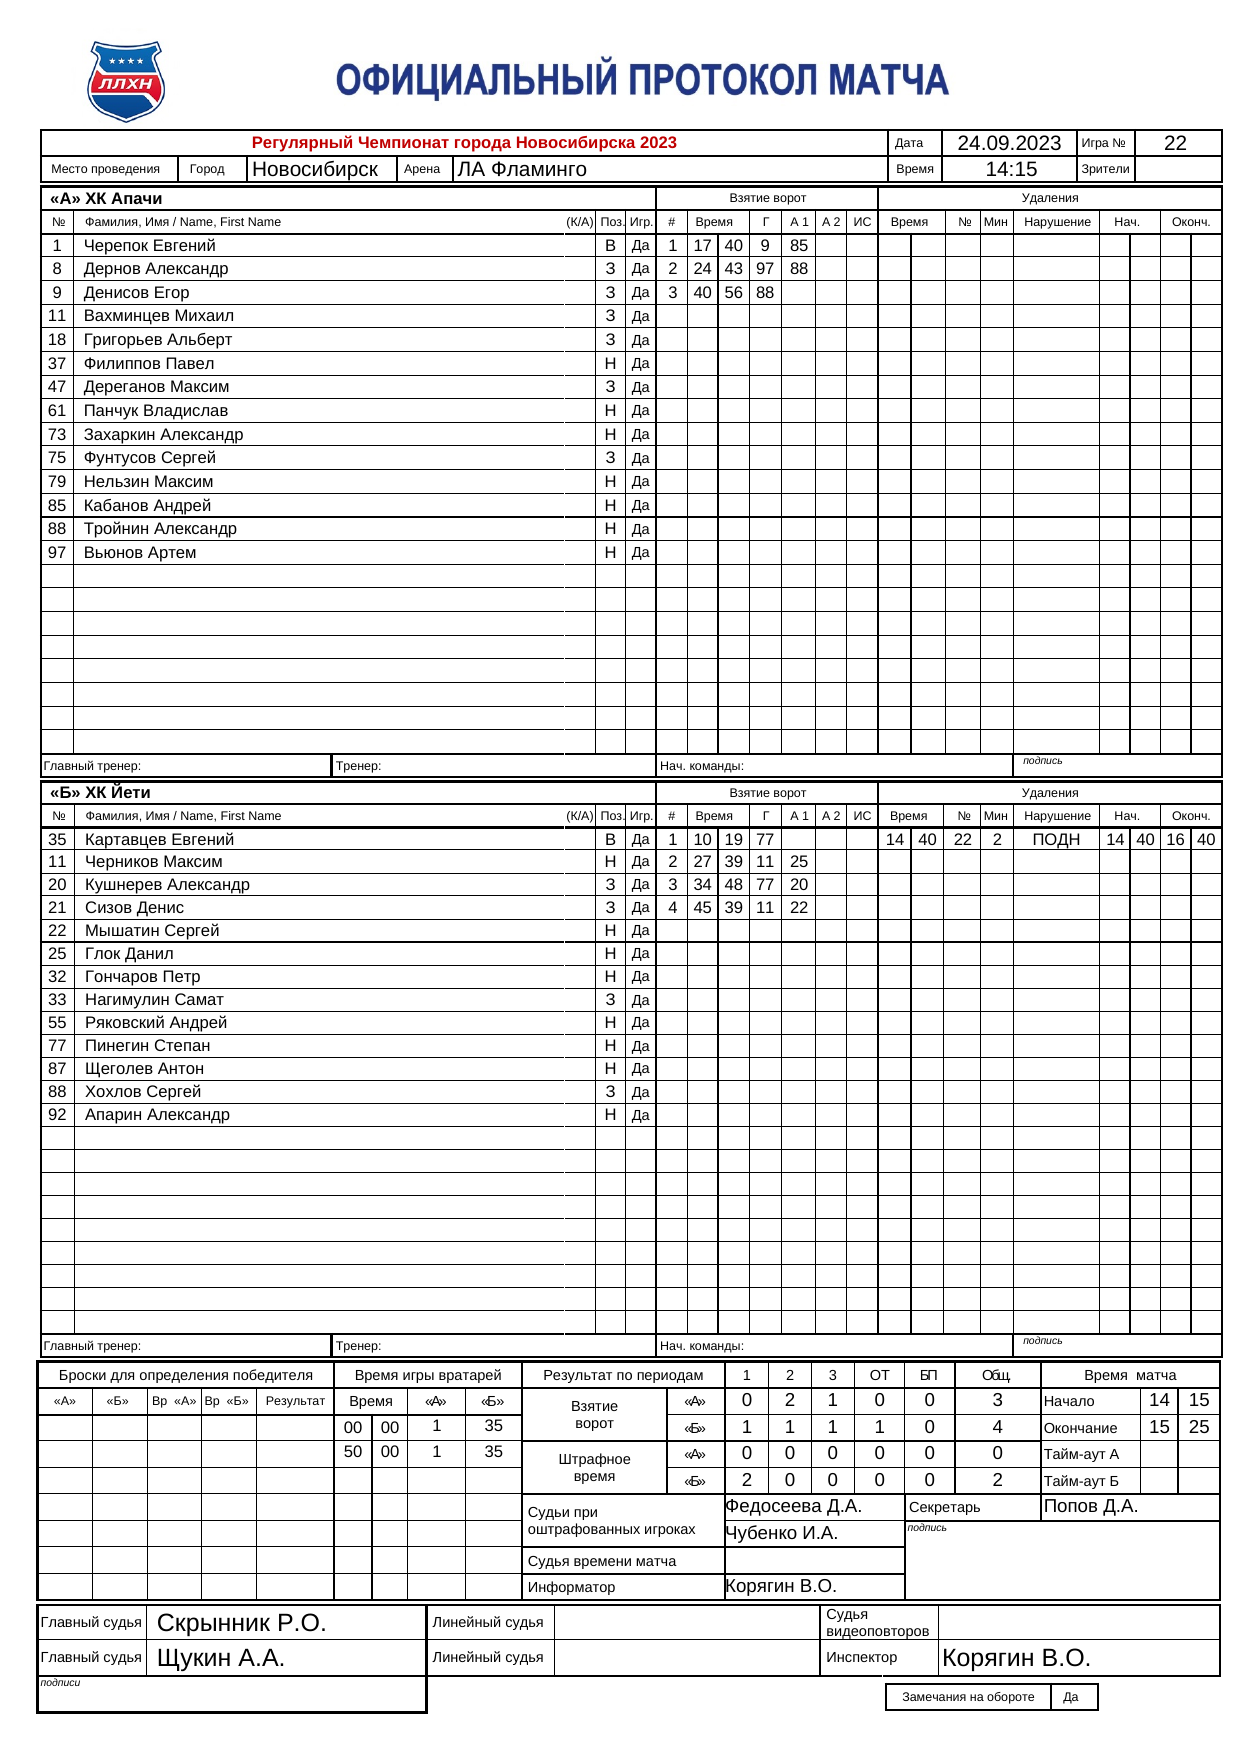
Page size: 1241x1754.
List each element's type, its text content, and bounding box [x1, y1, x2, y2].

table_cell [1161, 943, 1190, 964]
table_cell [782, 328, 815, 351]
table_cell [42, 1219, 74, 1241]
table_cell [782, 612, 815, 634]
table_cell Информатор [523, 1575, 724, 1599]
table_cell Глок Данил [75, 943, 564, 964]
table_cell 22 [944, 829, 980, 849]
table_cell [750, 1012, 781, 1033]
table_cell 20 [782, 874, 815, 895]
table_cell 39 [719, 896, 749, 918]
table_cell [93, 1468, 147, 1493]
table_cell [946, 423, 980, 445]
table_cell [1100, 399, 1129, 422]
table_cell [74, 636, 564, 658]
table_cell [1192, 966, 1221, 987]
table_cell [75, 1196, 564, 1218]
table_cell 0 [769, 1442, 811, 1467]
table_cell ЛА Фламинго [454, 157, 887, 181]
table_cell [981, 257, 1013, 280]
table_cell [847, 1196, 877, 1218]
table_cell [596, 707, 625, 729]
table_cell [1192, 1219, 1221, 1241]
table_cell [879, 588, 910, 611]
table_cell Фамилия, Имя / Name, First Name [74, 211, 565, 233]
table_header Удаления [879, 188, 1221, 209]
table_cell 4 [657, 896, 687, 918]
table_cell Время [889, 157, 941, 181]
table_cell [816, 1265, 846, 1287]
table_cell Н [596, 966, 625, 987]
table_cell [1014, 1012, 1099, 1033]
table_cell [1014, 281, 1099, 303]
table_cell [1100, 1242, 1129, 1264]
table_cell Линейный судья [428, 1640, 554, 1675]
table_cell Да [626, 423, 655, 445]
table_cell 97 [750, 257, 781, 280]
table_cell Тайм-аут А [1042, 1441, 1140, 1467]
table_cell [750, 399, 781, 422]
table_cell [912, 920, 943, 941]
table_cell [946, 518, 980, 540]
table_cell [981, 1081, 1013, 1103]
table_header БП [905, 1363, 954, 1387]
table_cell [719, 1219, 749, 1241]
table_cell [1192, 920, 1221, 941]
table_cell [719, 943, 749, 964]
table_cell [750, 305, 781, 327]
table_cell [750, 470, 781, 493]
table_cell [596, 1196, 625, 1218]
table_cell [1100, 943, 1129, 964]
table_cell [1100, 707, 1129, 729]
table_cell [944, 1150, 980, 1172]
table_cell [981, 518, 1013, 540]
table_cell [782, 281, 815, 303]
table_cell [1131, 612, 1160, 634]
table_cell В [596, 235, 625, 256]
table_cell [1192, 281, 1221, 303]
table_cell Вр «Б» [202, 1389, 256, 1413]
table_cell [719, 1127, 749, 1149]
table_cell [1100, 1219, 1129, 1241]
table_cell [257, 1574, 333, 1599]
table_cell 45 [688, 896, 717, 918]
table_cell [1161, 966, 1190, 987]
table_header 1 [726, 1363, 768, 1387]
table_cell [1100, 541, 1129, 564]
table_cell [1014, 588, 1099, 611]
table_cell [1131, 1127, 1160, 1149]
table_cell [981, 399, 1013, 422]
table_cell [42, 1242, 74, 1264]
table_cell 15 [1141, 1415, 1177, 1440]
table_cell 1 [408, 1416, 465, 1440]
table_cell [944, 1265, 980, 1287]
table_cell [565, 989, 595, 1011]
table_cell Н [596, 1104, 625, 1126]
table_cell [1192, 1242, 1221, 1264]
table_cell подпись [1014, 1335, 1221, 1356]
table_cell [816, 683, 846, 706]
table_cell Корягин В.О. [726, 1575, 904, 1599]
table_cell [750, 1288, 781, 1310]
table_cell [373, 1468, 407, 1493]
table_cell Тренер: [333, 755, 655, 776]
table_cell [657, 989, 687, 1011]
table_cell 24 [688, 257, 717, 280]
table_cell 00 [373, 1441, 407, 1467]
table_cell [1161, 1058, 1190, 1079]
table_cell [782, 1173, 815, 1195]
table_cell [565, 1196, 595, 1218]
table_cell [816, 470, 846, 493]
table_header «Б» ХК Йети [42, 783, 655, 803]
table_cell [1131, 518, 1160, 540]
table_cell [719, 966, 749, 987]
table_cell [946, 257, 980, 280]
table_cell [782, 943, 815, 964]
table_cell [912, 1081, 943, 1103]
table_cell [912, 257, 945, 280]
table_cell Н [596, 1058, 625, 1079]
table_cell [750, 1035, 781, 1057]
table_cell [408, 1494, 465, 1520]
table_cell [782, 518, 815, 540]
table_cell [626, 636, 655, 658]
table_cell [750, 376, 781, 398]
table_cell [782, 989, 815, 1011]
table_cell [555, 1606, 819, 1639]
table_cell [42, 1150, 74, 1172]
table_cell [1161, 612, 1190, 634]
table_cell 0 [812, 1442, 854, 1467]
table_header 22 [1136, 131, 1221, 155]
table_cell [1131, 376, 1160, 398]
table_cell Н [596, 399, 625, 422]
table_cell [946, 612, 980, 634]
table_cell [847, 1104, 877, 1126]
table_cell [946, 470, 980, 493]
table_header ОТ [855, 1363, 904, 1387]
table_cell [782, 423, 815, 445]
table_cell [750, 565, 781, 587]
table_cell [847, 636, 877, 658]
table_cell [1100, 518, 1129, 540]
table_cell [782, 707, 815, 729]
table_cell 25 [1179, 1415, 1219, 1440]
table_cell [42, 612, 73, 634]
table_cell [719, 376, 749, 398]
table_cell Тренер: [333, 1335, 655, 1356]
table_cell Судья времени матча [523, 1548, 724, 1573]
table_cell [1100, 1012, 1129, 1033]
table_cell [1131, 989, 1160, 1011]
table_cell 85 [42, 494, 73, 516]
table_cell [912, 1150, 943, 1172]
table_cell [847, 565, 877, 587]
table_cell [816, 518, 846, 540]
table_cell [1131, 541, 1160, 564]
table_cell [1161, 352, 1190, 374]
table_cell [565, 730, 595, 753]
table_cell 88 [750, 281, 781, 303]
table_cell [1014, 920, 1099, 941]
table_cell [42, 1196, 74, 1218]
table_cell [847, 1311, 877, 1333]
table_cell [1192, 683, 1221, 706]
table_cell [816, 943, 846, 964]
table_cell [657, 1311, 687, 1333]
table_cell [1100, 683, 1129, 706]
table_cell [596, 565, 625, 587]
table_cell [75, 1127, 564, 1149]
table_cell Фамилия, Имя / Name, First Name [75, 805, 565, 826]
table_cell 25 [782, 850, 815, 872]
table_cell Нач. команды: [657, 755, 1012, 776]
table_cell [1192, 1311, 1221, 1333]
table_cell [1131, 257, 1160, 280]
table_cell [879, 989, 910, 1011]
table_cell 1 [812, 1415, 854, 1440]
table_cell [657, 423, 687, 445]
table_cell [782, 636, 815, 658]
table_cell Да [626, 850, 655, 872]
table_cell [75, 1265, 564, 1287]
table_cell 8 [42, 257, 73, 280]
table_cell [1192, 1196, 1221, 1218]
table_cell 0 [905, 1389, 954, 1413]
table_cell [1161, 683, 1190, 706]
table_cell [847, 1242, 877, 1264]
table_cell [1161, 896, 1190, 918]
table_cell 1 [657, 829, 687, 849]
table_cell [657, 683, 687, 706]
table_cell Новосибирск [248, 157, 396, 181]
table_cell [1161, 730, 1190, 753]
table_cell [565, 1012, 595, 1033]
table_cell [565, 1150, 595, 1172]
table_cell [626, 1127, 655, 1149]
table_cell [1100, 659, 1129, 682]
table_cell Оконч. [1161, 805, 1221, 826]
table_cell Нагимулин Самат [75, 989, 564, 1011]
table_cell [1161, 1035, 1190, 1057]
table_cell 11 [750, 850, 781, 872]
table_cell [596, 1311, 625, 1333]
table_cell [946, 730, 980, 753]
table_cell [782, 541, 815, 564]
table_cell [1192, 541, 1221, 564]
table_cell [1131, 470, 1160, 493]
table_cell [847, 683, 877, 706]
table_cell [782, 1035, 815, 1057]
table_cell [719, 1104, 749, 1126]
table_cell [946, 588, 980, 611]
table_cell [946, 328, 980, 351]
table_cell [946, 399, 980, 422]
table_cell [1161, 423, 1190, 445]
table_cell [688, 1012, 717, 1033]
table_header Дата [889, 131, 941, 155]
table_cell 40 [1192, 829, 1221, 849]
table_cell [1161, 920, 1190, 941]
table_cell [912, 850, 943, 872]
table_cell [879, 328, 910, 351]
table_cell [1131, 1219, 1160, 1241]
table_cell 20 [42, 874, 74, 895]
table_cell Да [626, 1081, 655, 1103]
table_cell [981, 896, 1013, 918]
table_cell [750, 423, 781, 445]
table_cell [782, 1081, 815, 1103]
table_cell [1192, 659, 1221, 682]
table_cell [816, 1173, 846, 1195]
table_cell [912, 1035, 943, 1057]
table_cell [847, 328, 877, 351]
table_cell [1014, 1127, 1099, 1149]
table_cell [879, 636, 910, 658]
table_cell [565, 281, 595, 303]
table_cell 48 [719, 874, 749, 895]
table_cell [944, 896, 980, 918]
table_cell [981, 328, 1013, 351]
table_cell [944, 1058, 980, 1079]
table_cell [944, 1288, 980, 1310]
table_cell [75, 1173, 564, 1195]
table_cell [1100, 235, 1129, 256]
picture [5, 28, 1179, 129]
table_cell [879, 1035, 910, 1057]
table_cell [688, 966, 717, 987]
table_cell [657, 352, 687, 374]
table_cell [912, 1173, 943, 1195]
table_cell [688, 730, 717, 753]
table_cell [565, 1311, 595, 1333]
table_cell Нач. [1100, 805, 1160, 826]
table_cell 75 [42, 446, 73, 469]
table_cell [1161, 1288, 1190, 1310]
table_cell [782, 376, 815, 398]
table_cell [879, 1058, 910, 1079]
table_cell [657, 518, 687, 540]
table_cell [565, 707, 595, 729]
table_cell [1014, 1104, 1099, 1126]
table_cell [912, 659, 945, 682]
table_cell [1192, 305, 1221, 327]
table_cell [1131, 1058, 1160, 1079]
table_cell [782, 1150, 815, 1172]
table_cell [565, 470, 595, 493]
table_cell [74, 612, 564, 634]
table_cell [657, 588, 687, 611]
table_cell [912, 1311, 943, 1333]
table_cell [688, 920, 717, 941]
table_cell [1179, 1468, 1219, 1493]
table_cell [1131, 636, 1160, 658]
table_cell [816, 1242, 846, 1264]
table_cell [1014, 328, 1099, 351]
table_cell № [946, 211, 980, 233]
table_cell [944, 874, 980, 895]
table_cell [1100, 305, 1129, 327]
table_cell Фунтусов Сергей [74, 446, 564, 469]
table_cell [1192, 1058, 1221, 1079]
table_cell [879, 470, 910, 493]
table_cell [879, 707, 910, 729]
table_cell [1131, 896, 1160, 918]
table_cell 0 [769, 1468, 811, 1493]
table_cell [816, 1311, 846, 1333]
table_cell [750, 328, 781, 351]
table_cell [816, 1219, 846, 1241]
table_cell [1014, 446, 1099, 469]
table_cell [688, 1219, 717, 1241]
table_cell [75, 1242, 564, 1264]
table_cell [1161, 257, 1190, 280]
table_cell [847, 446, 877, 469]
table_cell [688, 352, 717, 374]
table_cell [596, 612, 625, 634]
table_cell [148, 1441, 201, 1467]
table_cell [74, 659, 564, 682]
table_cell [1014, 1081, 1099, 1103]
table_cell [879, 659, 910, 682]
table_cell 39 [719, 850, 749, 872]
table_cell [981, 1242, 1013, 1264]
table_cell [335, 1521, 371, 1546]
table_cell [1192, 874, 1221, 895]
table_cell [847, 989, 877, 1011]
table_cell [816, 636, 846, 658]
table_cell [782, 446, 815, 469]
table_cell Н [596, 943, 625, 964]
table_cell [565, 1242, 595, 1264]
table_cell Поз. [596, 211, 625, 233]
table_cell [75, 1150, 564, 1172]
table_cell [816, 659, 846, 682]
table_cell [596, 683, 625, 706]
table_cell [1014, 850, 1099, 872]
table_cell [1100, 376, 1129, 398]
table_cell [688, 1058, 717, 1079]
table_cell [565, 541, 595, 564]
table_cell 33 [42, 989, 74, 1011]
table_cell [1192, 399, 1221, 422]
table_cell 11 [750, 896, 781, 918]
table_cell [816, 1058, 846, 1079]
table_cell [688, 1288, 717, 1310]
table_cell [912, 636, 945, 658]
table_cell [719, 446, 749, 469]
table_cell [847, 305, 877, 327]
table_cell [981, 1173, 1013, 1195]
table_cell [1161, 494, 1190, 516]
table_cell [912, 874, 943, 895]
table_cell [373, 1574, 407, 1599]
table_cell 35 [466, 1441, 521, 1467]
table_cell [912, 446, 945, 469]
table_cell [782, 1311, 815, 1333]
table_cell [719, 541, 749, 564]
table_cell [1131, 588, 1160, 611]
table_cell 35 [466, 1416, 521, 1440]
table_cell [74, 730, 564, 753]
table_cell [626, 659, 655, 682]
table_cell [1192, 1081, 1221, 1103]
table_cell [688, 1311, 717, 1333]
table_cell [1131, 352, 1160, 374]
table_cell [1131, 730, 1160, 753]
table_cell Черепок Евгений [74, 235, 564, 256]
table_cell [1014, 399, 1099, 422]
table_cell 9 [42, 281, 73, 303]
table_cell [657, 1058, 687, 1079]
table_cell [1100, 1035, 1129, 1057]
table_cell В [596, 829, 625, 849]
table_cell 19 [719, 829, 749, 849]
table_cell [565, 423, 595, 445]
table_cell [719, 1058, 749, 1079]
table_cell Главный тренер: [42, 1335, 330, 1356]
table_cell [816, 1127, 846, 1149]
table_cell [1161, 1265, 1190, 1287]
table_cell Н [596, 470, 625, 493]
table_cell [816, 989, 846, 1011]
table_cell [565, 1173, 595, 1195]
table_cell [657, 659, 687, 682]
table_cell [42, 1127, 74, 1149]
table_cell [626, 707, 655, 729]
table_cell [688, 612, 717, 634]
table_cell [565, 1265, 595, 1287]
table_cell [688, 989, 717, 1011]
table_cell [75, 1219, 564, 1241]
table_cell [719, 518, 749, 540]
table_cell [944, 943, 980, 964]
table_cell [981, 305, 1013, 327]
table_cell [688, 1173, 717, 1195]
table_cell [1014, 541, 1099, 564]
table_cell [879, 1173, 910, 1195]
table_cell [335, 1494, 371, 1520]
table_cell [93, 1494, 147, 1520]
table_cell [816, 376, 846, 398]
table_cell [847, 920, 877, 941]
table_cell [1100, 1288, 1129, 1310]
table_cell [93, 1547, 147, 1573]
table_cell [565, 1104, 595, 1126]
table_cell [847, 470, 877, 493]
table_cell 14 [1141, 1389, 1177, 1413]
table_cell [879, 541, 910, 564]
table_cell Картавцев Евгений [75, 829, 564, 849]
table_cell 77 [42, 1035, 74, 1057]
table_header Броски для определения победителя [39, 1363, 333, 1387]
table_cell [1131, 423, 1160, 445]
table_header Взятие ворот [657, 783, 877, 803]
table_cell [335, 1468, 371, 1493]
table_cell [565, 943, 595, 964]
table_cell [944, 966, 980, 987]
table_cell Вр «А» [148, 1389, 201, 1413]
table_cell [946, 659, 980, 682]
table_cell [1161, 376, 1190, 398]
table_cell Нарушение [1014, 211, 1099, 233]
table_cell «Б » [466, 1389, 521, 1413]
table_cell [981, 966, 1013, 987]
table_cell Игр. [626, 805, 655, 826]
table_cell 0 [956, 1442, 1040, 1467]
table_cell 22 [782, 896, 815, 918]
table_cell [1100, 874, 1129, 895]
table_cell [688, 305, 717, 327]
table_cell Нач. команды: [657, 1335, 1012, 1356]
table_cell [688, 707, 717, 729]
table_cell Да [626, 352, 655, 374]
table_cell [981, 541, 1013, 564]
table_cell [879, 494, 910, 516]
table_cell [750, 612, 781, 634]
table_cell [847, 659, 877, 682]
table_cell [847, 541, 877, 564]
table_cell [1161, 1150, 1190, 1172]
table_cell [879, 352, 910, 374]
table_cell [688, 423, 717, 445]
table_cell [816, 920, 846, 941]
table_cell «А» [668, 1389, 724, 1413]
table_cell [1161, 707, 1190, 729]
table_cell [719, 659, 749, 682]
table_cell [912, 235, 945, 256]
table_cell [1100, 328, 1129, 351]
table_cell [944, 1012, 980, 1033]
table_cell [202, 1416, 256, 1440]
table_cell [782, 1127, 815, 1149]
table_cell [1131, 328, 1160, 351]
table_cell [1014, 1150, 1099, 1172]
table_cell [202, 1521, 256, 1546]
table_cell [688, 1265, 717, 1287]
table_header Да [1052, 1685, 1097, 1709]
table_cell 1 [855, 1415, 904, 1440]
table_cell [981, 1311, 1013, 1333]
table_cell [879, 874, 910, 895]
table_cell [719, 707, 749, 729]
table_cell [1014, 235, 1099, 256]
table_cell [565, 518, 595, 540]
table_cell [1014, 896, 1099, 918]
table_cell [1192, 1012, 1221, 1033]
table_cell (К/А) [565, 805, 595, 826]
table_cell [750, 989, 781, 1011]
table_cell Время [688, 211, 749, 233]
table_cell 00 [373, 1416, 407, 1440]
table_cell [912, 518, 945, 540]
table_cell [1131, 1265, 1160, 1287]
table_cell 1 [812, 1389, 854, 1413]
table_cell Н [596, 352, 625, 374]
table_cell [1100, 1173, 1129, 1195]
table_cell [335, 1574, 371, 1599]
table_cell [782, 1219, 815, 1241]
table_cell [912, 1288, 943, 1310]
table_cell 37 [42, 352, 73, 374]
table_cell А 1 [782, 211, 815, 233]
table_cell [1161, 399, 1190, 422]
table_cell [1192, 850, 1221, 872]
table_cell подписи [39, 1677, 425, 1711]
table_cell Григорьев Альберт [74, 328, 564, 351]
table_cell [626, 565, 655, 587]
table_cell [42, 683, 73, 706]
table_cell Дернов Александр [74, 257, 564, 280]
table_cell [657, 399, 687, 422]
table_cell [93, 1521, 147, 1546]
table_cell [847, 1035, 877, 1057]
table_cell [596, 659, 625, 682]
table_cell [879, 565, 910, 587]
table_cell [719, 352, 749, 374]
table_cell [782, 1242, 815, 1264]
table_cell [466, 1547, 521, 1573]
table_cell Дереганов Максим [74, 376, 564, 398]
table_cell [657, 1012, 687, 1033]
table_cell Главный судья [39, 1606, 146, 1639]
table_cell [1161, 446, 1190, 469]
table_cell [750, 1173, 781, 1195]
table_cell [944, 1242, 980, 1264]
table_cell [847, 730, 877, 753]
table_cell [946, 683, 980, 706]
table_cell [1014, 518, 1099, 540]
table_cell «Б» [668, 1415, 724, 1440]
table_cell [912, 1219, 943, 1241]
table_cell [688, 683, 717, 706]
table_cell [750, 683, 781, 706]
table_cell [466, 1468, 521, 1493]
table_cell [879, 920, 910, 941]
table_cell [1161, 470, 1190, 493]
table_cell [879, 850, 910, 872]
table_cell [750, 1196, 781, 1218]
table_cell 17 [688, 235, 717, 256]
table_cell [1192, 943, 1221, 964]
table_cell [1131, 874, 1160, 895]
table_cell [257, 1416, 333, 1440]
table_cell № [42, 805, 74, 826]
table_cell [39, 1441, 92, 1467]
table_cell [816, 612, 846, 634]
table_cell [565, 257, 595, 280]
table_cell [565, 305, 595, 327]
table_cell [912, 281, 945, 303]
table_cell [1131, 1173, 1160, 1195]
table_cell [944, 1311, 980, 1333]
table_cell [782, 352, 815, 374]
table_cell [719, 305, 749, 327]
table_cell [565, 850, 595, 872]
table_cell [257, 1494, 333, 1520]
table_cell [626, 683, 655, 706]
table_cell [847, 235, 877, 256]
table_cell [1192, 1288, 1221, 1310]
table_cell [93, 1441, 147, 1467]
table_cell [688, 399, 717, 422]
table_cell [42, 1311, 74, 1333]
table_cell Н [596, 541, 625, 564]
table_cell [555, 1640, 819, 1675]
table_cell [879, 943, 910, 964]
table_cell [750, 1081, 781, 1103]
table_cell [879, 518, 910, 540]
table_cell [657, 730, 687, 753]
table_cell [1192, 352, 1221, 374]
table_cell «А» [408, 1389, 465, 1413]
table_cell [1100, 1127, 1129, 1149]
table_cell [466, 1521, 521, 1546]
table_cell [847, 1150, 877, 1172]
table_cell [847, 352, 877, 374]
table_cell [981, 730, 1013, 753]
table_cell [1100, 896, 1129, 918]
table_cell [335, 1547, 371, 1573]
table_cell [750, 352, 781, 374]
table_cell З [596, 446, 625, 469]
table_cell 56 [719, 281, 749, 303]
table_cell 1 [42, 235, 73, 256]
table_cell [912, 943, 943, 964]
table_cell [688, 470, 717, 493]
table_cell [626, 612, 655, 634]
table_cell [202, 1574, 256, 1599]
table_cell [1192, 989, 1221, 1011]
table_cell [688, 1127, 717, 1149]
table_cell [782, 966, 815, 987]
table_cell А 2 [816, 805, 846, 826]
table_cell Да [626, 541, 655, 564]
table_cell [39, 1468, 92, 1493]
table_cell [565, 896, 595, 918]
table_cell 0 [726, 1442, 768, 1467]
table_cell [1141, 1441, 1177, 1467]
table_cell [981, 1196, 1013, 1218]
table_cell [719, 920, 749, 941]
table_cell 0 [905, 1442, 954, 1467]
table_cell [1014, 989, 1099, 1011]
table_cell Главный тренер: [42, 755, 330, 776]
table_cell Инспектор [821, 1640, 938, 1675]
table_cell [981, 1150, 1013, 1172]
table_cell «Б» [668, 1468, 724, 1493]
table_cell [782, 829, 815, 849]
table_cell [74, 707, 564, 729]
table_cell [912, 1058, 943, 1079]
table_cell [565, 1288, 595, 1310]
table_cell [750, 1242, 781, 1264]
table_cell [1161, 1196, 1190, 1218]
table_cell [42, 636, 73, 658]
table_cell 21 [42, 896, 74, 918]
table_cell [981, 989, 1013, 1011]
table_cell Да [626, 376, 655, 398]
table_cell [148, 1547, 201, 1573]
table_cell Да [626, 1012, 655, 1033]
table_cell [750, 707, 781, 729]
table_cell [912, 565, 945, 587]
table_cell [1014, 636, 1099, 658]
table_cell [148, 1574, 201, 1599]
table_cell [688, 1196, 717, 1218]
table_cell 35 [42, 829, 74, 849]
table_cell [816, 874, 846, 895]
table_cell [657, 1219, 687, 1241]
table_cell [1131, 446, 1160, 469]
table_cell [1014, 1035, 1099, 1057]
table_cell [1161, 235, 1190, 256]
table_cell Да [626, 235, 655, 256]
table_cell 43 [719, 257, 749, 280]
table_cell [944, 1035, 980, 1057]
table_cell [1131, 943, 1160, 964]
table_cell [847, 518, 877, 540]
table_cell [1192, 1127, 1221, 1149]
table_cell 0 [905, 1415, 954, 1440]
table_cell [981, 494, 1013, 516]
table_cell [657, 966, 687, 987]
table_cell [719, 612, 749, 634]
table_cell [879, 896, 910, 918]
table_cell [816, 399, 846, 422]
table_cell [565, 1127, 595, 1149]
table_cell [879, 1242, 910, 1264]
table_cell 14 [1100, 829, 1129, 849]
table_cell Денисов Егор [74, 281, 564, 303]
table_cell [657, 541, 687, 564]
table_cell Арена [398, 157, 452, 181]
table_cell [847, 896, 877, 918]
table_cell 85 [782, 235, 815, 256]
table_cell [657, 446, 687, 469]
table_header 2 [769, 1363, 811, 1387]
table_cell ПОДН [1014, 829, 1099, 849]
table_cell [626, 730, 655, 753]
table_cell З [596, 305, 625, 327]
table_cell ИС [847, 211, 877, 233]
table_cell [1100, 281, 1129, 303]
table_cell 77 [750, 874, 781, 895]
table_cell [1192, 636, 1221, 658]
table_cell [981, 470, 1013, 493]
table_cell [688, 376, 717, 398]
table_cell [93, 1416, 147, 1440]
table_cell [657, 1081, 687, 1103]
table_cell Н [596, 1035, 625, 1057]
table_cell [74, 588, 564, 611]
table_cell Корягин В.О. [939, 1640, 1219, 1675]
table_cell [750, 966, 781, 987]
table_cell [946, 446, 980, 469]
table_cell [981, 1058, 1013, 1079]
table_cell Да [626, 1035, 655, 1057]
table_cell [565, 636, 595, 658]
table_cell [657, 328, 687, 351]
table_cell [946, 352, 980, 374]
table_cell 1 [657, 235, 687, 256]
table_cell [1014, 565, 1099, 587]
table_cell [657, 1035, 687, 1057]
table_cell [626, 1173, 655, 1195]
table_cell Да [626, 446, 655, 469]
table_cell [1100, 920, 1129, 941]
table_cell [1192, 896, 1221, 918]
table_cell [816, 1196, 846, 1218]
table_cell 40 [1131, 829, 1160, 849]
table_cell [981, 636, 1013, 658]
table_cell [1161, 1127, 1190, 1149]
table_cell [879, 1127, 910, 1149]
table_cell [565, 588, 595, 611]
table_cell [1100, 423, 1129, 445]
table_cell [782, 1196, 815, 1218]
table_cell [1161, 565, 1190, 587]
table_cell [750, 920, 781, 941]
table_cell Мышатин Сергей [75, 920, 564, 941]
table_cell 0 [726, 1389, 768, 1413]
table_cell [816, 1104, 846, 1126]
table_cell [1131, 494, 1160, 516]
table_cell [1100, 1311, 1129, 1333]
table_cell [912, 683, 945, 706]
table_cell [981, 683, 1013, 706]
table_cell [816, 328, 846, 351]
table_cell Тайм-аут Б [1042, 1468, 1140, 1493]
table_cell [879, 730, 910, 753]
table_cell [1192, 470, 1221, 493]
table_cell Н [596, 423, 625, 445]
table_cell 40 [688, 281, 717, 303]
table_cell [596, 1219, 625, 1241]
table_cell Тройнин Александр [74, 518, 564, 540]
table_cell [981, 1035, 1013, 1057]
table_cell [879, 235, 910, 256]
table_cell [1161, 1242, 1190, 1264]
table_cell [1100, 966, 1129, 987]
table_cell [373, 1547, 407, 1573]
table_cell [688, 494, 717, 516]
table_cell [1014, 943, 1099, 964]
table_cell З [596, 328, 625, 351]
table_cell [1192, 257, 1221, 280]
table_cell [750, 494, 781, 516]
table_cell [912, 966, 943, 987]
table_cell [1161, 989, 1190, 1011]
table_cell 88 [42, 518, 73, 540]
table_cell [750, 636, 781, 658]
table_cell [981, 1127, 1013, 1149]
table_cell [782, 565, 815, 587]
table_cell Зрители [1078, 157, 1134, 181]
table_header Игра № [1078, 131, 1134, 155]
table_cell [42, 659, 73, 682]
table_cell [847, 874, 877, 895]
table_cell [466, 1574, 521, 1599]
table_cell [750, 943, 781, 964]
table_cell [1192, 1265, 1221, 1287]
table_cell [719, 1288, 749, 1310]
table_cell [847, 1127, 877, 1149]
table_cell [912, 1196, 943, 1218]
table_cell 10 [688, 829, 717, 849]
table_cell 87 [42, 1058, 74, 1079]
table_cell Черников Максим [75, 850, 564, 872]
table_cell [912, 376, 945, 398]
table_cell 92 [42, 1104, 74, 1126]
table_cell [750, 730, 781, 753]
table_cell [719, 636, 749, 658]
table_cell Нач. [1100, 211, 1160, 233]
table_cell [750, 541, 781, 564]
table_cell [981, 943, 1013, 964]
table_cell Вьюнов Артем [74, 541, 564, 564]
table_cell Мин [981, 211, 1013, 233]
table_cell [408, 1574, 465, 1599]
table_cell [981, 850, 1013, 872]
table_cell [847, 1219, 877, 1241]
table_cell [688, 588, 717, 611]
table_cell [42, 707, 73, 729]
table_cell [1192, 707, 1221, 729]
table_cell [946, 305, 980, 327]
table_cell [626, 1219, 655, 1241]
table_cell [946, 636, 980, 658]
table_cell [428, 1677, 882, 1711]
table_cell [565, 494, 595, 516]
table_cell [1131, 1035, 1160, 1057]
table_cell [816, 730, 846, 753]
table_cell [782, 1288, 815, 1310]
table_cell [719, 1242, 749, 1264]
table_cell Вахминцев Михаил [74, 305, 564, 327]
table_cell [816, 1012, 846, 1033]
table_cell 15 [1179, 1389, 1219, 1413]
table_cell [596, 1288, 625, 1310]
table_cell [657, 1242, 687, 1264]
table_cell [688, 541, 717, 564]
table_cell [1100, 612, 1129, 634]
table_cell [912, 541, 945, 564]
table_cell [816, 707, 846, 729]
table_cell З [596, 896, 625, 918]
table_cell [1179, 1441, 1219, 1467]
table_cell 0 [905, 1468, 954, 1493]
table_cell [750, 1058, 781, 1079]
table_cell [1014, 1196, 1099, 1218]
table_cell [565, 565, 595, 587]
table_cell [1100, 588, 1129, 611]
table_cell 32 [42, 966, 74, 987]
table_cell [1192, 446, 1221, 469]
table_cell [946, 235, 980, 256]
table_cell Попов Д.А. [1042, 1495, 1219, 1520]
table_cell [596, 1265, 625, 1287]
table_cell [657, 943, 687, 964]
table_cell [879, 305, 910, 327]
table_cell 47 [42, 376, 73, 398]
table_cell [719, 683, 749, 706]
table_cell [257, 1468, 333, 1493]
table_cell [657, 376, 687, 398]
table_cell [565, 235, 595, 256]
table_cell [257, 1441, 333, 1467]
table_cell [847, 707, 877, 729]
table_cell [688, 446, 717, 469]
table_cell [883, 1677, 1220, 1681]
table_cell [1014, 494, 1099, 516]
table_cell [1100, 257, 1129, 280]
table_cell [1161, 281, 1190, 303]
table_cell [565, 966, 595, 987]
table_cell [42, 1288, 74, 1310]
table_cell [719, 1196, 749, 1218]
table_cell [981, 1104, 1013, 1126]
table_cell [202, 1468, 256, 1493]
table_cell [912, 707, 945, 729]
table_cell [1192, 1104, 1221, 1126]
table_cell [912, 588, 945, 611]
table_cell [565, 328, 595, 351]
table_cell 0 [855, 1442, 904, 1467]
table_cell [782, 470, 815, 493]
table_cell [408, 1468, 465, 1493]
table_cell [39, 1416, 92, 1440]
table_cell Результат [257, 1389, 333, 1413]
table_cell 00 [335, 1416, 371, 1440]
table_cell [879, 1150, 910, 1172]
table_cell Поз. [596, 805, 625, 826]
table_cell Пинегин Степан [75, 1035, 564, 1057]
table_cell [1192, 423, 1221, 445]
table_cell [944, 1219, 980, 1241]
table_cell [1192, 1173, 1221, 1195]
table_cell [1099, 1682, 1220, 1711]
table_cell [847, 281, 877, 303]
table_cell [565, 446, 595, 469]
table_cell [879, 1104, 910, 1126]
table_cell [847, 399, 877, 422]
table_cell [626, 1150, 655, 1172]
table_cell [1100, 989, 1129, 1011]
table_cell [1014, 1242, 1099, 1264]
table_cell [42, 1173, 74, 1195]
table_cell [657, 470, 687, 493]
table_cell 40 [912, 829, 943, 849]
table_cell [1141, 1468, 1177, 1493]
table_cell [1131, 399, 1160, 422]
table_cell [750, 659, 781, 682]
table_cell [1192, 518, 1221, 540]
table_cell [912, 1242, 943, 1264]
table_cell [879, 257, 910, 280]
table_cell [782, 659, 815, 682]
table_cell [879, 1311, 910, 1333]
table_cell [148, 1494, 201, 1520]
table_header Общ. [956, 1363, 1040, 1387]
table_cell [847, 612, 877, 634]
table_cell [816, 829, 846, 849]
table_cell [74, 683, 564, 706]
table_cell [202, 1441, 256, 1467]
table_cell [565, 874, 595, 895]
table_cell [1014, 1311, 1099, 1333]
table_cell [408, 1521, 465, 1546]
table_cell 1 [726, 1415, 768, 1440]
table_cell [944, 1081, 980, 1103]
table_cell [75, 1311, 564, 1333]
table_header Взятие ворот [657, 188, 877, 209]
table_cell [847, 1265, 877, 1287]
table_cell [1131, 1242, 1160, 1264]
table_cell [719, 470, 749, 493]
table_cell [782, 1058, 815, 1079]
table_cell [1014, 874, 1099, 895]
table_cell [626, 588, 655, 611]
table_cell Да [626, 494, 655, 516]
table_cell Н [596, 850, 625, 872]
table_cell [912, 1265, 943, 1287]
table_cell [657, 305, 687, 327]
table_cell [565, 352, 595, 374]
table_cell [42, 588, 73, 611]
table_cell [93, 1574, 147, 1599]
table_cell [981, 920, 1013, 941]
table_cell [565, 1219, 595, 1241]
table_cell [1100, 352, 1129, 374]
table_cell [1131, 1104, 1160, 1126]
table_cell З [596, 1081, 625, 1103]
table_cell [1014, 352, 1099, 374]
table_cell [1014, 257, 1099, 280]
table_cell [1014, 1219, 1099, 1241]
table_cell [1131, 281, 1160, 303]
table_cell [912, 1012, 943, 1033]
table_cell [719, 588, 749, 611]
table_cell Да [626, 966, 655, 987]
table_cell [816, 588, 846, 611]
table_cell [847, 494, 877, 516]
table_cell [657, 1288, 687, 1310]
table_cell [879, 1265, 910, 1287]
table_cell Окончание [1042, 1415, 1140, 1440]
table_header Результат по периодам [523, 1363, 724, 1387]
table_cell [939, 1606, 1219, 1639]
table_cell [1161, 1012, 1190, 1033]
table_cell [1161, 1311, 1190, 1333]
table_cell Хохлов Сергей [75, 1081, 564, 1103]
table_cell [39, 1547, 92, 1573]
table_cell [657, 920, 687, 941]
table_cell Оконч. [1161, 211, 1221, 233]
table_cell Захаркин Александр [74, 423, 564, 445]
table_cell [816, 305, 846, 327]
table_cell [688, 1081, 717, 1103]
table_cell [782, 588, 815, 611]
table_cell [847, 966, 877, 987]
table_cell [879, 1081, 910, 1103]
table_cell 9 [750, 235, 781, 256]
table_cell Г [750, 805, 781, 826]
table_cell [1014, 730, 1099, 753]
table_cell [39, 1574, 92, 1599]
table_cell Кушнерев Александр [75, 874, 564, 895]
table_cell З [596, 376, 625, 398]
table_cell [1161, 541, 1190, 564]
table_cell [1014, 423, 1099, 445]
table_cell Место проведения [42, 157, 177, 181]
table_cell [1100, 730, 1129, 753]
table_cell 50 [335, 1441, 371, 1467]
table_cell [1014, 376, 1099, 398]
table_cell [626, 1288, 655, 1310]
table_cell 55 [42, 1012, 74, 1033]
table_cell [657, 1173, 687, 1195]
table_cell [782, 920, 815, 941]
table_cell [688, 1150, 717, 1172]
table_cell [148, 1416, 201, 1440]
table_cell Секретарь [906, 1495, 1040, 1520]
table_cell [466, 1494, 521, 1520]
table_cell [719, 1081, 749, 1103]
table_cell 34 [688, 874, 717, 895]
table_cell [782, 399, 815, 422]
table_cell 18 [42, 328, 73, 351]
table_cell [626, 1242, 655, 1264]
table_cell [1014, 659, 1099, 682]
table_cell 40 [719, 235, 749, 256]
table_cell [981, 1219, 1013, 1241]
table_cell [782, 683, 815, 706]
table_cell Да [626, 470, 655, 493]
table_cell Чубенко И.А. [726, 1521, 904, 1546]
table_cell Да [626, 896, 655, 918]
table_cell «А» [39, 1389, 92, 1413]
table_cell [1192, 565, 1221, 587]
table_cell Сизов Денис [75, 896, 564, 918]
table_cell [688, 1242, 717, 1264]
table_cell [688, 636, 717, 658]
table_cell [912, 328, 945, 351]
table_cell Да [626, 399, 655, 422]
table_cell З [596, 874, 625, 895]
table_cell [750, 1265, 781, 1287]
table_cell [981, 612, 1013, 634]
table_cell [565, 683, 595, 706]
table_cell 2 [981, 829, 1013, 849]
table_cell [1131, 1081, 1160, 1103]
table_cell Да [626, 518, 655, 540]
table_header Время матча [1042, 1363, 1219, 1387]
table_cell (К/А) [565, 211, 595, 233]
table_cell [847, 1288, 877, 1310]
table_cell [816, 446, 846, 469]
table_cell [408, 1547, 465, 1573]
table_cell Да [626, 943, 655, 964]
table_cell [847, 1012, 877, 1033]
table_cell [688, 943, 717, 964]
table_cell [1100, 470, 1129, 493]
table_cell [1014, 305, 1099, 327]
table_cell [944, 1173, 980, 1195]
table_cell [847, 588, 877, 611]
table_cell [750, 1150, 781, 1172]
table_cell [1192, 588, 1221, 611]
table_cell [879, 612, 910, 634]
table_cell [912, 730, 945, 753]
table_cell Взятие ворот [523, 1389, 666, 1440]
table_cell [1014, 966, 1099, 987]
table_cell Г [750, 211, 781, 233]
table_cell Нарушение [1014, 805, 1099, 826]
table_cell [657, 707, 687, 729]
table_cell # [657, 211, 687, 233]
table_cell [565, 659, 595, 682]
table_cell [202, 1547, 256, 1573]
table_cell [981, 423, 1013, 445]
table_cell [782, 1104, 815, 1126]
table_cell Н [596, 518, 625, 540]
table_cell [879, 446, 910, 469]
table_cell [1131, 850, 1160, 872]
table_cell подпись [906, 1522, 1219, 1599]
table_cell [42, 565, 73, 587]
table_cell [596, 1127, 625, 1149]
table_cell [816, 235, 846, 256]
table_cell [657, 1265, 687, 1287]
table_cell [1014, 683, 1099, 706]
table_cell [726, 1548, 904, 1573]
table_cell [1161, 588, 1190, 611]
table_cell [1131, 966, 1160, 987]
table_cell [750, 446, 781, 469]
table_cell [847, 850, 877, 872]
table_cell 2 [769, 1389, 811, 1413]
table_cell [782, 730, 815, 753]
table_cell Кабанов Андрей [74, 494, 564, 516]
table_cell [912, 470, 945, 493]
table_cell [944, 850, 980, 872]
table_cell [847, 829, 877, 849]
table_cell [912, 1127, 943, 1149]
table_cell А 2 [816, 211, 846, 233]
table_cell [1131, 235, 1160, 256]
table_cell [946, 494, 980, 516]
table_cell [373, 1494, 407, 1520]
table_cell [1161, 1219, 1190, 1241]
table_cell [565, 1058, 595, 1079]
table_cell [816, 257, 846, 280]
table_cell 3 [657, 874, 687, 895]
table_header «А» ХК Апачи [42, 188, 655, 209]
table_cell 16 [1161, 829, 1190, 849]
table_cell [688, 1104, 717, 1126]
table_cell [816, 281, 846, 303]
table_cell [1100, 1196, 1129, 1218]
table_cell [816, 896, 846, 918]
table_cell Апарин Александр [75, 1104, 564, 1126]
table_cell [1161, 305, 1190, 327]
table_cell Панчук Владислав [74, 399, 564, 422]
table_cell [1100, 494, 1129, 516]
table_cell 14:15 [943, 157, 1076, 181]
table_cell [565, 376, 595, 398]
table_cell Штрафное время [523, 1442, 666, 1493]
table_cell [1161, 1104, 1190, 1126]
table_cell [688, 518, 717, 540]
table_cell «А» [668, 1442, 724, 1467]
table_cell [39, 1521, 92, 1546]
table_cell [879, 1196, 910, 1218]
table_cell [816, 352, 846, 374]
table_cell [879, 966, 910, 987]
table_cell [981, 1265, 1013, 1287]
table_cell 27 [688, 850, 717, 872]
table_cell Время [879, 805, 943, 826]
table_cell [912, 1104, 943, 1126]
table_cell [373, 1521, 407, 1546]
table_cell [816, 541, 846, 564]
table_cell [719, 989, 749, 1011]
table_cell [879, 281, 910, 303]
table_header 3 [812, 1363, 854, 1387]
table_cell Время [688, 805, 749, 826]
table_cell Нельзин Максим [74, 470, 564, 493]
table_cell 11 [42, 305, 73, 327]
table_cell [750, 518, 781, 540]
table_cell 88 [782, 257, 815, 280]
table_cell [981, 588, 1013, 611]
table_cell [912, 423, 945, 445]
table_cell [1161, 874, 1190, 895]
table_cell [1161, 636, 1190, 658]
table_cell [879, 399, 910, 422]
table_cell [847, 376, 877, 398]
table_cell Да [626, 257, 655, 280]
table_cell [202, 1494, 256, 1520]
table_cell [1014, 1265, 1099, 1287]
table_cell [912, 399, 945, 422]
table_cell [981, 281, 1013, 303]
table_cell [719, 423, 749, 445]
table_cell [148, 1468, 201, 1493]
table_cell [74, 565, 564, 587]
table_cell [565, 612, 595, 634]
table_cell [1161, 1173, 1190, 1195]
table_cell [1192, 494, 1221, 516]
table_cell [944, 920, 980, 941]
table_cell Н [596, 1012, 625, 1033]
table_header Время игры вратарей [335, 1363, 521, 1387]
table_cell 2 [657, 257, 687, 280]
table_cell [944, 1104, 980, 1126]
table_cell 77 [750, 829, 781, 849]
table_cell [981, 1012, 1013, 1033]
table_cell [847, 423, 877, 445]
table_cell [981, 376, 1013, 398]
table_cell Главный судья [39, 1640, 146, 1675]
table_cell [75, 1288, 564, 1310]
table_cell [1131, 1012, 1160, 1033]
table_cell Щеголев Антон [75, 1058, 564, 1079]
table_cell [1014, 1288, 1099, 1310]
table_cell [626, 1196, 655, 1218]
table_cell [1131, 1196, 1160, 1218]
table_cell [816, 1081, 846, 1103]
table_cell [912, 989, 943, 1011]
table_cell [657, 636, 687, 658]
table_cell # [657, 805, 687, 826]
table_cell Н [596, 920, 625, 941]
table_cell 2 [956, 1468, 1040, 1493]
table_cell З [596, 281, 625, 303]
table_cell [1161, 1081, 1190, 1103]
table_cell Да [626, 305, 655, 327]
table_cell ИС [847, 805, 877, 826]
table_cell [1192, 1150, 1221, 1172]
table_cell [946, 541, 980, 564]
table_cell [1192, 730, 1221, 753]
table_cell А 1 [782, 805, 815, 826]
table_cell [1014, 707, 1099, 729]
table_cell [981, 235, 1013, 256]
table_cell [1192, 1035, 1221, 1057]
table_cell Щукин А.А. [147, 1640, 425, 1675]
table_cell [657, 565, 687, 587]
table_header Регулярный Чемпионат города Новосибирска 2023 [42, 131, 887, 155]
table_cell [946, 376, 980, 398]
table_cell [626, 1265, 655, 1287]
table_cell [719, 1265, 749, 1287]
table_cell [688, 565, 717, 587]
table_cell 88 [42, 1081, 74, 1103]
table_cell «Б» [93, 1389, 147, 1413]
table_cell [847, 1173, 877, 1195]
table_cell подпись [1014, 755, 1221, 776]
table_cell [719, 494, 749, 516]
table_cell [565, 920, 595, 941]
table_cell [750, 1311, 781, 1333]
table_cell [879, 1012, 910, 1033]
table_cell Да [626, 1058, 655, 1079]
table_cell [657, 1150, 687, 1172]
table_cell [1014, 1173, 1099, 1195]
table_cell [596, 636, 625, 658]
table_cell [816, 423, 846, 445]
table_cell [1100, 565, 1129, 587]
table_cell [946, 565, 980, 587]
table_cell [1100, 1104, 1129, 1126]
table_cell [39, 1494, 92, 1520]
table_cell Да [626, 829, 655, 849]
table_cell [657, 1196, 687, 1218]
table_cell [596, 730, 625, 753]
table_cell [981, 874, 1013, 895]
table_cell [912, 612, 945, 634]
table_cell Скрынник Р.О. [147, 1606, 425, 1639]
table_cell [981, 1288, 1013, 1310]
table_cell [1100, 636, 1129, 658]
table_cell [565, 1081, 595, 1103]
table_cell [847, 943, 877, 964]
table_cell [750, 1104, 781, 1126]
table_cell [1192, 328, 1221, 351]
table_cell [912, 305, 945, 327]
table_cell [750, 1127, 781, 1149]
table_cell [879, 423, 910, 445]
table_cell З [596, 257, 625, 280]
table_cell 3 [657, 281, 687, 303]
table_cell [1131, 683, 1160, 706]
table_cell [719, 1150, 749, 1172]
table_cell [719, 1012, 749, 1033]
table_cell [750, 588, 781, 611]
table_cell [1100, 1058, 1129, 1079]
table_cell Да [626, 874, 655, 895]
table_header Удаления [879, 783, 1221, 803]
table_cell [1014, 1058, 1099, 1079]
table_cell [657, 1127, 687, 1149]
table_cell Игр. [626, 211, 655, 233]
table_cell 1 [769, 1415, 811, 1440]
table_cell [719, 730, 749, 753]
table_cell Да [626, 281, 655, 303]
table_cell [981, 352, 1013, 374]
table_cell [1100, 1081, 1129, 1103]
table_cell [596, 1173, 625, 1195]
table_cell [1131, 565, 1160, 587]
table_cell [1014, 612, 1099, 634]
table_cell [981, 565, 1013, 587]
table_cell [944, 989, 980, 1011]
table_cell [719, 565, 749, 587]
table_cell Федосеева Д.А. [726, 1495, 904, 1520]
table_cell Мин [981, 805, 1013, 826]
table_cell 11 [42, 850, 74, 872]
table_cell [688, 1035, 717, 1057]
table_cell [879, 376, 910, 398]
table_cell [816, 966, 846, 987]
table_cell [596, 588, 625, 611]
table_cell [912, 896, 943, 918]
table_cell [782, 494, 815, 516]
table_cell 61 [42, 399, 73, 422]
table_cell 0 [812, 1468, 854, 1493]
table_cell [565, 399, 595, 422]
table_cell [816, 850, 846, 872]
table_cell 14 [879, 829, 910, 849]
table_cell [816, 1035, 846, 1057]
table_cell [257, 1547, 333, 1573]
table_cell 25 [42, 943, 74, 964]
table_cell [946, 281, 980, 303]
table_cell Да [626, 920, 655, 941]
table_cell 4 [956, 1415, 1040, 1440]
table_cell [847, 1081, 877, 1103]
table_cell 1 [408, 1441, 465, 1467]
table_cell [879, 683, 910, 706]
table_cell [946, 707, 980, 729]
table_cell [1100, 1265, 1129, 1287]
table_cell [565, 1035, 595, 1057]
table_cell [1100, 446, 1129, 469]
table_cell [657, 612, 687, 634]
table_header Замечания на обороте [887, 1685, 1050, 1709]
table_cell Судьи при оштрафованных игроках [523, 1495, 724, 1546]
table_cell 3 [956, 1389, 1040, 1413]
table_cell [1131, 920, 1160, 941]
table_cell [565, 829, 595, 849]
table_cell [1131, 1311, 1160, 1333]
table_cell 0 [855, 1389, 904, 1413]
table_cell [1161, 328, 1190, 351]
table_cell [1014, 470, 1099, 493]
table_cell [688, 328, 717, 351]
table_cell [1100, 1150, 1129, 1172]
table_cell Начало [1042, 1389, 1140, 1413]
table_cell 0 [855, 1468, 904, 1493]
table_cell [42, 1265, 74, 1287]
table_cell [879, 1288, 910, 1310]
table_cell [944, 1196, 980, 1218]
table_cell [1131, 305, 1160, 327]
table_cell Да [626, 328, 655, 351]
table_cell [596, 1242, 625, 1264]
table_cell Гончаров Петр [75, 966, 564, 987]
table_cell [816, 1288, 846, 1310]
table_cell [1131, 659, 1160, 682]
table_cell Да [626, 1104, 655, 1126]
table_cell Линейный судья [428, 1606, 554, 1639]
table_cell 22 [42, 920, 74, 941]
table_cell [879, 1219, 910, 1241]
table_cell [782, 305, 815, 327]
table_cell Да [626, 989, 655, 1011]
table_cell [1161, 659, 1190, 682]
table_cell [148, 1521, 201, 1546]
table_cell [912, 352, 945, 374]
table_cell Ряковский Андрей [75, 1012, 564, 1033]
table_cell [719, 1173, 749, 1195]
table_cell [1192, 612, 1221, 634]
table_cell [750, 1219, 781, 1241]
table_header 24.09.2023 [943, 131, 1076, 155]
table_cell № [944, 805, 980, 826]
table_cell [719, 1311, 749, 1333]
table_cell Н [596, 494, 625, 516]
table_cell [912, 494, 945, 516]
table_cell [782, 1265, 815, 1287]
table_cell [981, 659, 1013, 682]
table_cell [1161, 850, 1190, 872]
table_cell [1100, 850, 1129, 872]
table_cell З [596, 989, 625, 1011]
table_cell Время [879, 211, 945, 233]
table_cell [1131, 1150, 1160, 1172]
table_cell [981, 446, 1013, 469]
table_cell Город [179, 157, 246, 181]
table_cell [688, 659, 717, 682]
table_cell [816, 1150, 846, 1172]
table_cell [981, 707, 1013, 729]
table_cell [719, 328, 749, 351]
table_cell [1136, 157, 1221, 181]
table_cell [1131, 1288, 1160, 1310]
table_cell [596, 1150, 625, 1172]
table_cell [657, 1104, 687, 1126]
table_cell [1192, 376, 1221, 398]
table_cell [1192, 235, 1221, 256]
table_cell 79 [42, 470, 73, 493]
table_cell 2 [726, 1468, 768, 1493]
table_cell [847, 1058, 877, 1079]
table_cell [719, 399, 749, 422]
table_cell [257, 1521, 333, 1546]
table_cell [657, 494, 687, 516]
table_cell Время [335, 1389, 407, 1413]
table_cell [719, 1035, 749, 1057]
table_cell [816, 494, 846, 516]
table_cell [847, 257, 877, 280]
table_cell Судья видеоповторов [821, 1606, 938, 1639]
table_cell [1161, 518, 1190, 540]
table_cell [42, 730, 73, 753]
table_cell 2 [657, 850, 687, 872]
table_cell [782, 1012, 815, 1033]
table_cell № [42, 211, 73, 233]
table_cell [944, 1127, 980, 1149]
table_cell 97 [42, 541, 73, 564]
table_cell [816, 565, 846, 587]
table_cell Филиппов Павел [74, 352, 564, 374]
table_cell [1131, 707, 1160, 729]
table_cell [626, 1311, 655, 1333]
table_cell 73 [42, 423, 73, 445]
